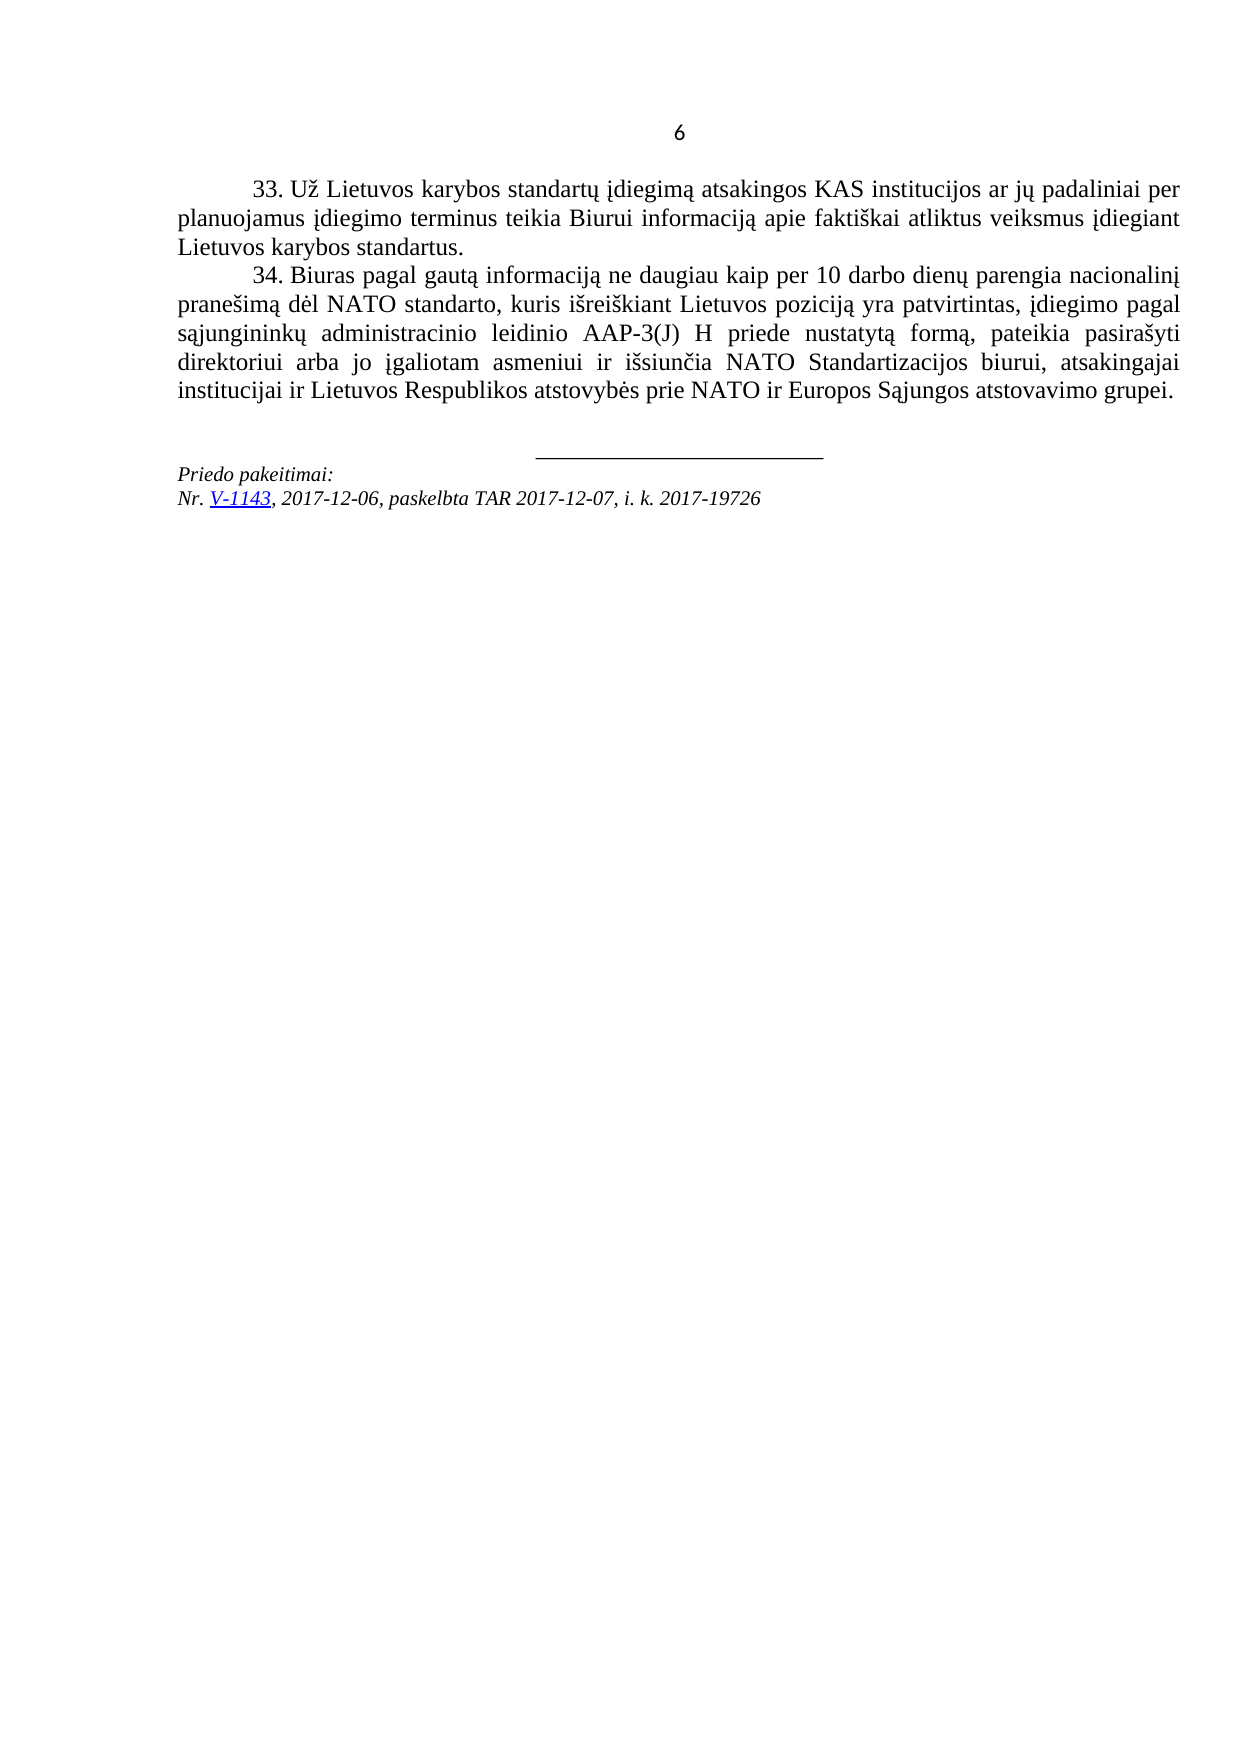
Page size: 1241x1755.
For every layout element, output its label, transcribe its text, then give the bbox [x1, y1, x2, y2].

text 34. Biuras pagal gautą informaciją ne daugiau kaip per 10 darbo dienų parengia nacionalinį pranešimą dėl NATO standarto, kuris išreiškiant Lietuvos poziciją yra patvirtintas, įdiegimo pagal sąjungininkų administracinio leidinio AAP-3(J) H priede nustatytą formą, pateikia pasirašyti direktoriui arba jo įgaliotam asmeniui ir išsiunčia NATO Standartizacijos biurui, atsakingajai institucijai ir Lietuvos Respublikos atstovybės prie NATO ir Europos Sąjungos atstovavimo grupei. [177, 260, 1181, 404]
text Priedo pakeitimai: [177, 462, 1181, 486]
text Nr. V-1143, 2017-12-06, paskelbta TAR 2017-12-07, i. k. 2017-19726 [177, 486, 1181, 510]
text _______________________ [177, 433, 1181, 462]
text 33. Už Lietuvos karybos standartų įdiegimą atsakingos KAS institucijos ar jų padaliniai per planuojamus įdiegimo terminus teikia Biurui informaciją apie faktiškai atliktus veiksmus įdiegiant Lietuvos karybos standartus. [177, 174, 1181, 260]
